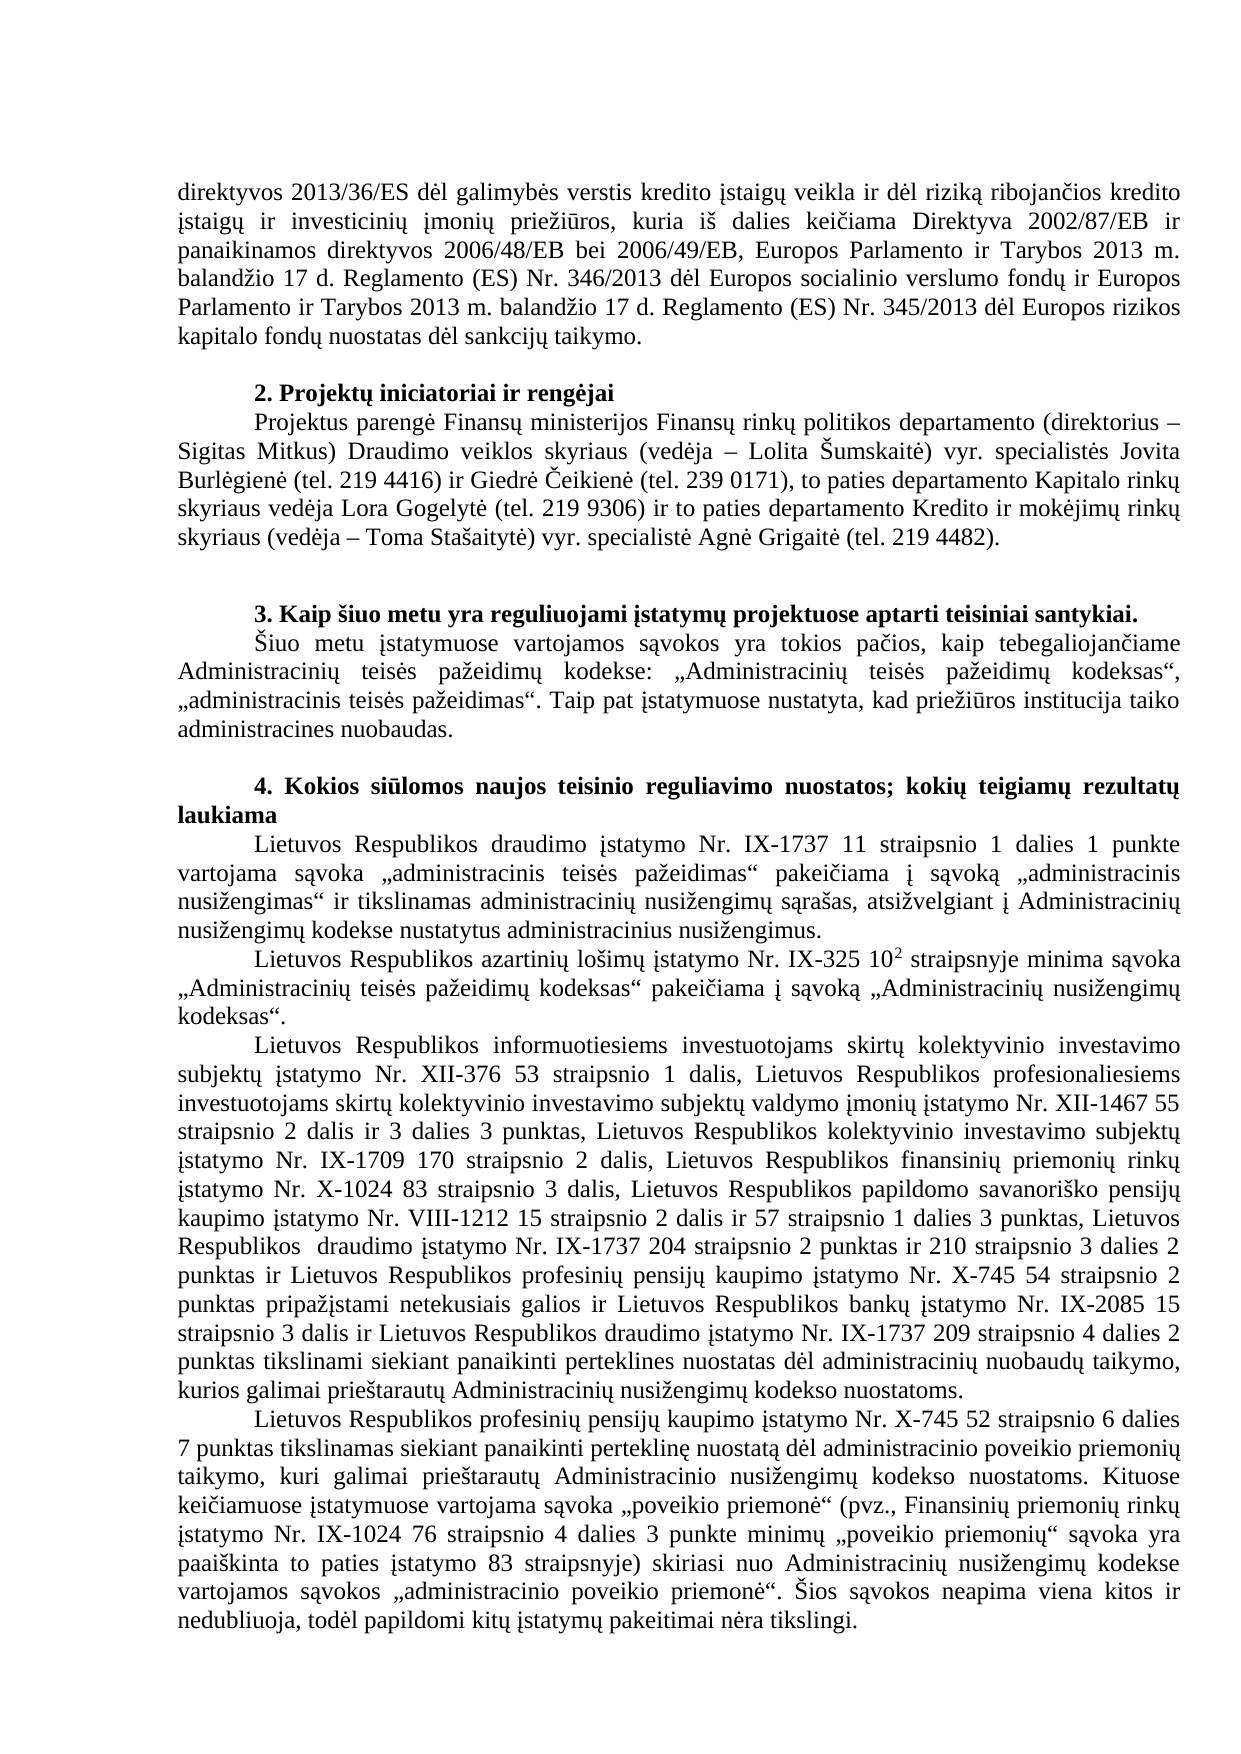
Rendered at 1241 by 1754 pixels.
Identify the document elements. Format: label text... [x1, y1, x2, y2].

text 2. Projektų iniciatoriai ir rengėjai [177, 378, 1181, 407]
text Projektus parengė Finansų ministerijos Finansų rinkų politikos departamento (direktorius – Sigitas Mitkus) Draudimo veiklos skyriaus (vedėja – Lolita Šumskaitė) vyr. specialistės Jovita Burlėgienė (tel. 219 4416) ir Giedrė Čeikienė (tel. 239 0171), to paties departamento Kapitalo rinkų skyriaus vedėja Lora Gogelytė (tel. 219 9306) ir to paties departamento Kredito ir mokėjimų rinkų skyriaus (vedėja – Toma Stašaitytė) vyr. specialistė Agnė Grigaitė (tel. 219 4482). [177, 407, 1181, 551]
text 3. Kaip šiuo metu yra reguliuojami įstatymų projektuose aptarti teisiniai santykiai. [177, 599, 1181, 628]
text Lietuvos Respublikos azartinių lošimų įstatymo Nr. IX-325 102 straipsnyje minima sąvoka „Administracinių teisės pažeidimų kodeksas“ pakeičiama į sąvoką „Administracinių nusižengimų kodeksas“. [177, 944, 1181, 1030]
text direktyvos 2013/36/ES dėl galimybės verstis kredito įstaigų veikla ir dėl riziką ribojančios kredito įstaigų ir investicinių įmonių priežiūros, kuria iš dalies keičiama Direktyva 2002/87/EB ir panaikinamos direktyvos 2006/48/EB bei 2006/49/EB, Europos Parlamento ir Tarybos 2013 m. balandžio 17 d. Reglamento (ES) Nr. 346/2013 dėl Europos socialinio verslumo fondų ir Europos Parlamento ir Tarybos 2013 m. balandžio 17 d. Reglamento (ES) Nr. 345/2013 dėl Europos rizikos kapitalo fondų nuostatas dėl sankcijų taikymo. [177, 177, 1181, 350]
text Šiuo metu įstatymuose vartojamos sąvokos yra tokios pačios, kaip tebegaliojančiame Administracinių teisės pažeidimų kodekse: „Administracinių teisės pažeidimų kodeksas“, „administracinis teisės pažeidimas“. Taip pat įstatymuose nustatyta, kad priežiūros institucija taiko administracines nuobaudas. [177, 628, 1181, 743]
text Lietuvos Respublikos draudimo įstatymo Nr. IX-1737 11 straipsnio 1 dalies 1 punkte vartojama sąvoka „administracinis teisės pažeidimas“ pakeičiama į sąvoką „administracinis nusižengimas“ ir tikslinamas administracinių nusižengimų sąrašas, atsižvelgiant į Administracinių nusižengimų kodekse nustatytus administracinius nusižengimus. [177, 829, 1181, 944]
text Lietuvos Respublikos profesinių pensijų kaupimo įstatymo Nr. X-745 52 straipsnio 6 dalies 7 punktas tikslinamas siekiant panaikinti perteklinę nuostatą dėl administracinio poveikio priemonių taikymo, kuri galimai prieštarautų Administracinio nusižengimų kodekso nuostatoms. Kituose keičiamuose įstatymuose vartojama sąvoka „poveikio priemonė“ (pvz., Finansinių priemonių rinkų įstatymo Nr. IX-1024 76 straipsnio 4 dalies 3 punkte minimų „poveikio priemonių“ sąvoka yra paaiškinta to paties įstatymo 83 straipsnyje) skiriasi nuo Administracinių nusižengimų kodekse vartojamos sąvokos „administracinio poveikio priemonė“. Šios sąvokos neapima viena kitos ir nedubliuoja, todėl papildomi kitų įstatymų pakeitimai nėra tikslingi. [177, 1404, 1181, 1634]
text 4. Kokios siūlomos naujos teisinio reguliavimo nuostatos; kokių teigiamų rezultatų laukiama [177, 771, 1181, 829]
text Lietuvos Respublikos informuotiesiems investuotojams skirtų kolektyvinio investavimo subjektų įstatymo Nr. XII-376 53 straipsnio 1 dalis, Lietuvos Respublikos profesionaliesiems investuotojams skirtų kolektyvinio investavimo subjektų valdymo įmonių įstatymo Nr. XII-1467 55 straipsnio 2 dalis ir 3 dalies 3 punktas, Lietuvos Respublikos kolektyvinio investavimo subjektų įstatymo Nr. IX-1709 170 straipsnio 2 dalis, Lietuvos Respublikos finansinių priemonių rinkų įstatymo Nr. X-1024 83 straipsnio 3 dalis, Lietuvos Respublikos papildomo savanoriško pensijų kaupimo įstatymo Nr. VIII-1212 15 straipsnio 2 dalis ir 57 straipsnio 1 dalies 3 punktas, Lietuvos Respublikos draudimo įstatymo Nr. IX-1737 204 straipsnio 2 punktas ir 210 straipsnio 3 dalies 2 punktas ir Lietuvos Respublikos profesinių pensijų kaupimo įstatymo Nr. X-745 54 straipsnio 2 punktas pripažįstami netekusiais galios ir Lietuvos Respublikos bankų įstatymo Nr. IX-2085 15 straipsnio 3 dalis ir Lietuvos Respublikos draudimo įstatymo Nr. IX-1737 209 straipsnio 4 dalies 2 punktas tikslinami siekiant panaikinti perteklines nuostatas dėl administracinių nuobaudų taikymo, kurios galimai prieštarautų Administracinių nusižengimų kodekso nuostatoms. [177, 1030, 1181, 1404]
